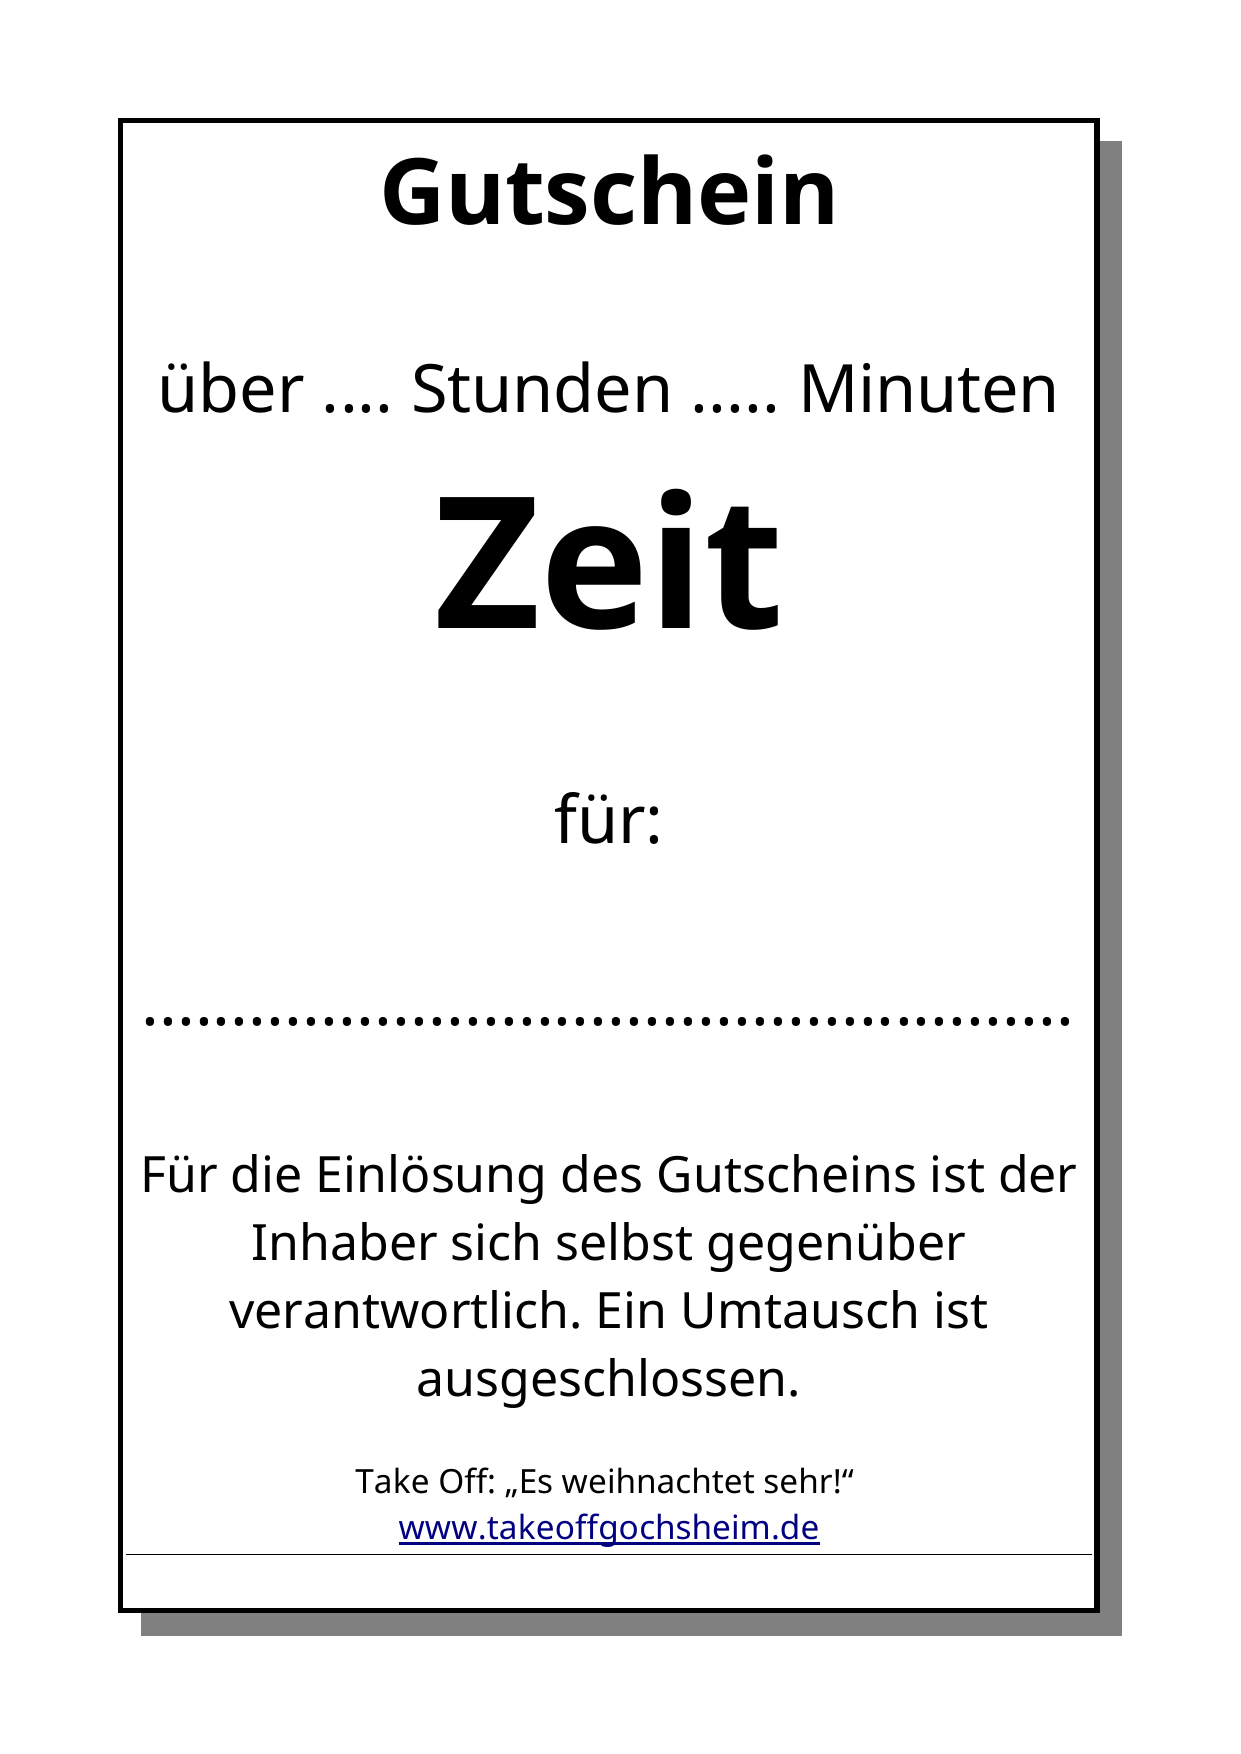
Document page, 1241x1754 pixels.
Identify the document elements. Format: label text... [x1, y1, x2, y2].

text über .... Stunden ..... Minuten [126, 342, 1092, 432]
text Gutschein [126, 126, 1092, 251]
text Zeit [126, 432, 1092, 682]
text .................................................... [126, 954, 1092, 1044]
text für: [126, 773, 1092, 863]
text Für die Einlösung des Gutscheins ist der Inhaber sich selbst gegenüber verantwortlich. Ein Umtausch ist ausgeschlossen. [126, 1135, 1092, 1411]
text Take Off: „Es weihnachtet sehr!“ www.takeoffgochsheim.de [126, 1457, 1092, 1554]
